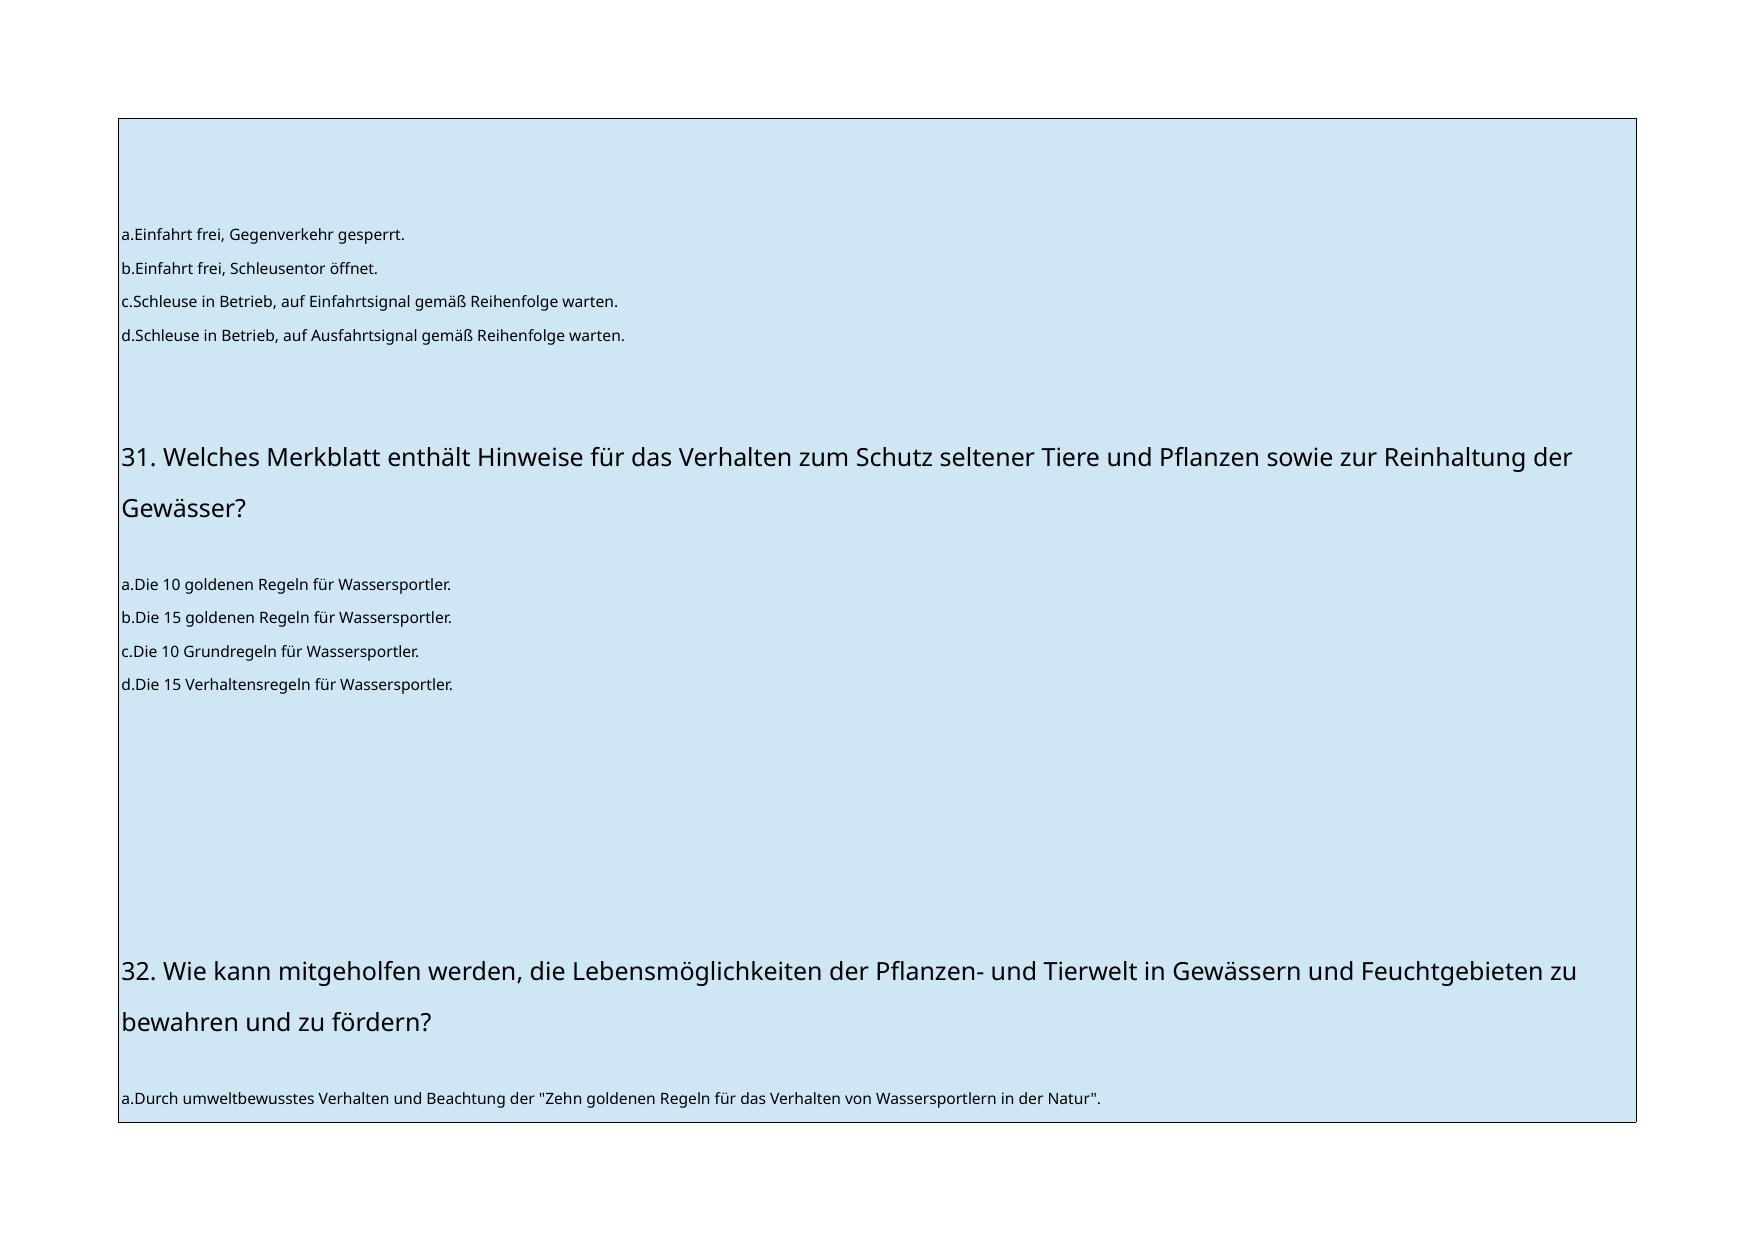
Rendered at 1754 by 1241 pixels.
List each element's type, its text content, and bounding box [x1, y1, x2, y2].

list Schleuse in Betrieb, auf Einfahrtsignal gemäß Reihenfolge warten. [121, 291, 1633, 312]
text 31. Welches Merkblatt enthält Hinweise für das Verhalten zum Schutz seltener Tiere und Pflanzen sowie zur Reinhaltung der Gewässer? [121, 440, 1633, 525]
list Die 15 goldenen Regeln für Wassersportler. [121, 607, 1633, 628]
text 32. Wie kann mitgeholfen werden, die Lebensmöglichkeiten der Pflanzen- und Tierwelt in Gewässern und Feuchtgebieten zu bewahren und zu fördern? [121, 954, 1633, 1039]
list Einfahrt frei, Gegenverkehr gesperrt. [121, 224, 1633, 245]
list Die 15 Verhaltensregeln für Wassersportler. [121, 674, 1633, 695]
list Die 10 Grundregeln für Wassersportler. [121, 640, 1633, 662]
list Die 10 goldenen Regeln für Wassersportler. [121, 573, 1633, 595]
list Einfahrt frei, Schleusentor öffnet. [121, 257, 1633, 279]
list Durch umweltbewusstes Verhalten und Beachtung der "Zehn goldenen Regeln für das Verhalten von Wassersportlern in der Natur". [121, 1087, 1633, 1109]
list Schleuse in Betrieb, auf Ausfahrtsignal gemäß Reihenfolge warten. [121, 324, 1633, 346]
